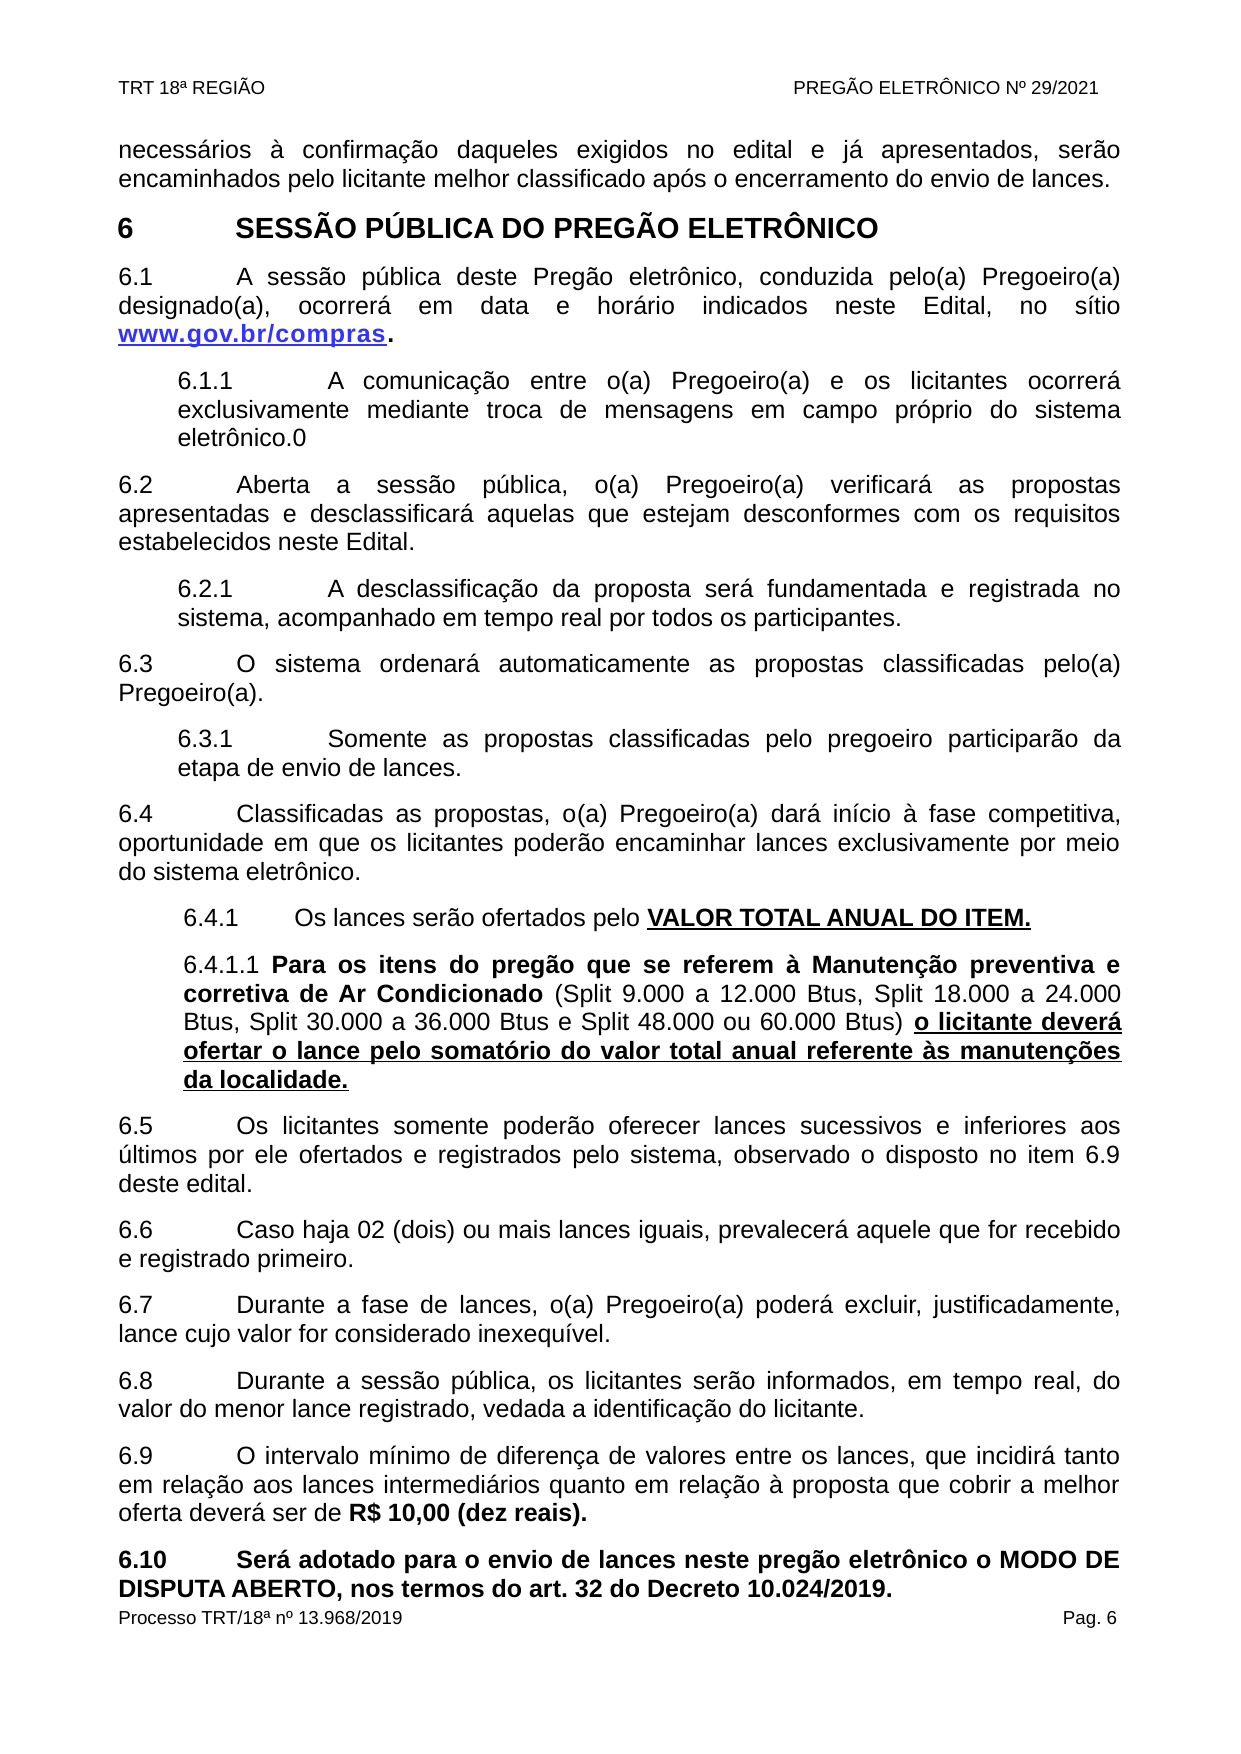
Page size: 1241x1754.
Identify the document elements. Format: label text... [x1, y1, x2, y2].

text 6.1.1 A comunicação entre o(a) Pregoeiro(a) e os licitantes ocorrerá exclusivamente mediante troca de mensagens em campo próprio do sistema eletrônico.0 [177, 366, 1122, 452]
text 6.4.1 Os lances serão ofertados pelo VALOR TOTAL ANUAL DO ITEM. [183, 903, 1122, 932]
text 6.8 Durante a sessão pública, os licitantes serão informados, em tempo real, do valor do menor lance registrado, vedada a identificação do licitante. [118, 1366, 1122, 1423]
text 6.1 A sessão pública deste Pregão eletrônico, conduzida pelo(a) Pregoeiro(a) designado(a), ocorrerá em data e horário indicados neste Edital, no sítio www.gov.br/compras. [118, 262, 1122, 348]
text da localidade. [183, 1062, 1122, 1094]
text 6.4 Classificadas as propostas, o(a) Pregoeiro(a) dará início à fase competitiva, oportunidade em que os licitantes poderão encaminhar lances exclusivamente por meio do sistema eletrônico. [118, 799, 1122, 886]
text 6.2 Aberta a sessão pública, o(a) Pregoeiro(a) verificará as propostas apresentadas e desclassificará aquelas que estejam desconformes com os requisitos estabelecidos neste Edital. [118, 470, 1122, 556]
text 6 SESSÃO PÚBLICA DO PREGÃO ELETRÔNICO [117, 211, 1122, 244]
text 6.9 O intervalo mínimo de diferença de valores entre os lances, que incidirá tanto em relação aos lances intermediários quanto em relação à proposta que cobrir a melhor oferta deverá ser de R$ 10,00 (dez reais). [118, 1441, 1122, 1527]
text 6.5 Os licitantes somente poderão oferecer lances sucessivos e inferiores aos últimos por ele ofertados e registrados pelo sistema, observado o disposto no item 6.9 deste edital. [118, 1111, 1122, 1198]
text 6.10 Será adotado para o envio de lances neste pregão eletrônico o MODO DE DISPUTA ABERTO, nos termos do art. 32 do Decreto 10.024/2019. [118, 1545, 1122, 1602]
text 6.4.1.1 Para os itens do pregão que se referem à Manutenção preventiva e corretiva de Ar Condicionado (Split 9.000 a 12.000 Btus, Split 18.000 a 24.000 Btus, Split 30.000 a 36.000 Btus e Split 48.000 ou 60.000 Btus) o licitante deverá ofertar o lance pelo somatório do valor total anual referente às manutenções [183, 950, 1122, 1061]
text 6.6 Caso haja 02 (dois) ou mais lances iguais, prevalecerá aquele que for recebido e registrado primeiro. [118, 1215, 1122, 1273]
text 6.3.1 Somente as propostas classificadas pelo pregoeiro participarão da etapa de envio de lances. [177, 724, 1122, 782]
text 6.2.1 A desclassificação da proposta será fundamentada e registrada no sistema, acompanhado em tempo real por todos os participantes. [177, 574, 1122, 631]
text necessários à confirmação daqueles exigidos no edital e já apresentados, serão encaminhados pelo licitante melhor classificado após o encerramento do envio de lances. [118, 136, 1122, 193]
text 6.7 Durante a fase de lances, o(a) Pregoeiro(a) poderá excluir, justificadamente, lance cujo valor for considerado inexequível. [118, 1291, 1122, 1348]
text 6.3 O sistema ordenará automaticamente as propostas classificadas pelo(a) Pregoeiro(a). [118, 649, 1122, 707]
